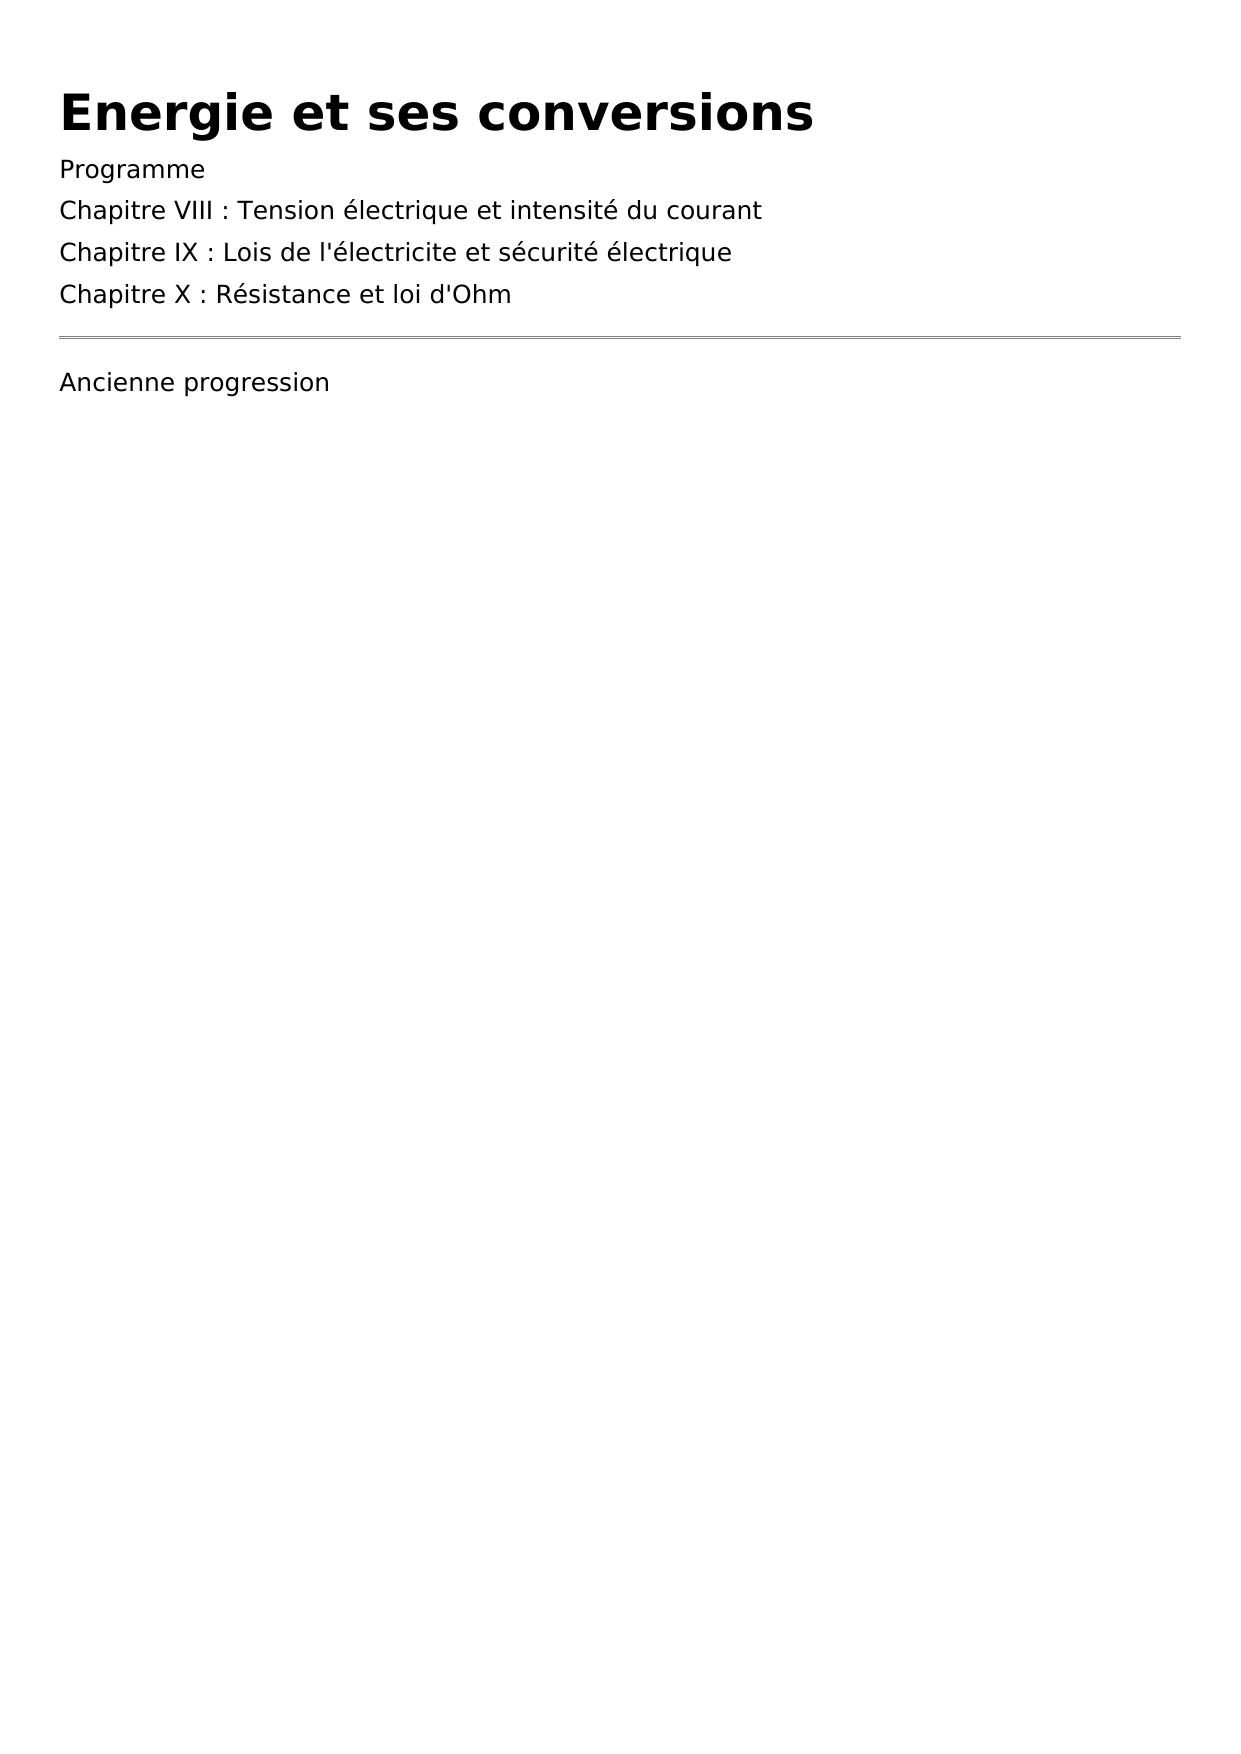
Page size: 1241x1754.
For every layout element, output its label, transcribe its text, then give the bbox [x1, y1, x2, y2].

text Ancienne progression [59, 368, 1181, 397]
text Chapitre X : Résistance et loi d'Ohm [59, 280, 1181, 309]
subtitle Energie et ses conversions [59, 84, 1181, 142]
text Chapitre VIII : Tension électrique et intensité du courant [59, 196, 1181, 226]
text Programme [59, 155, 1181, 184]
text Chapitre IX : Lois de l'électricite et sécurité électrique [59, 238, 1181, 267]
